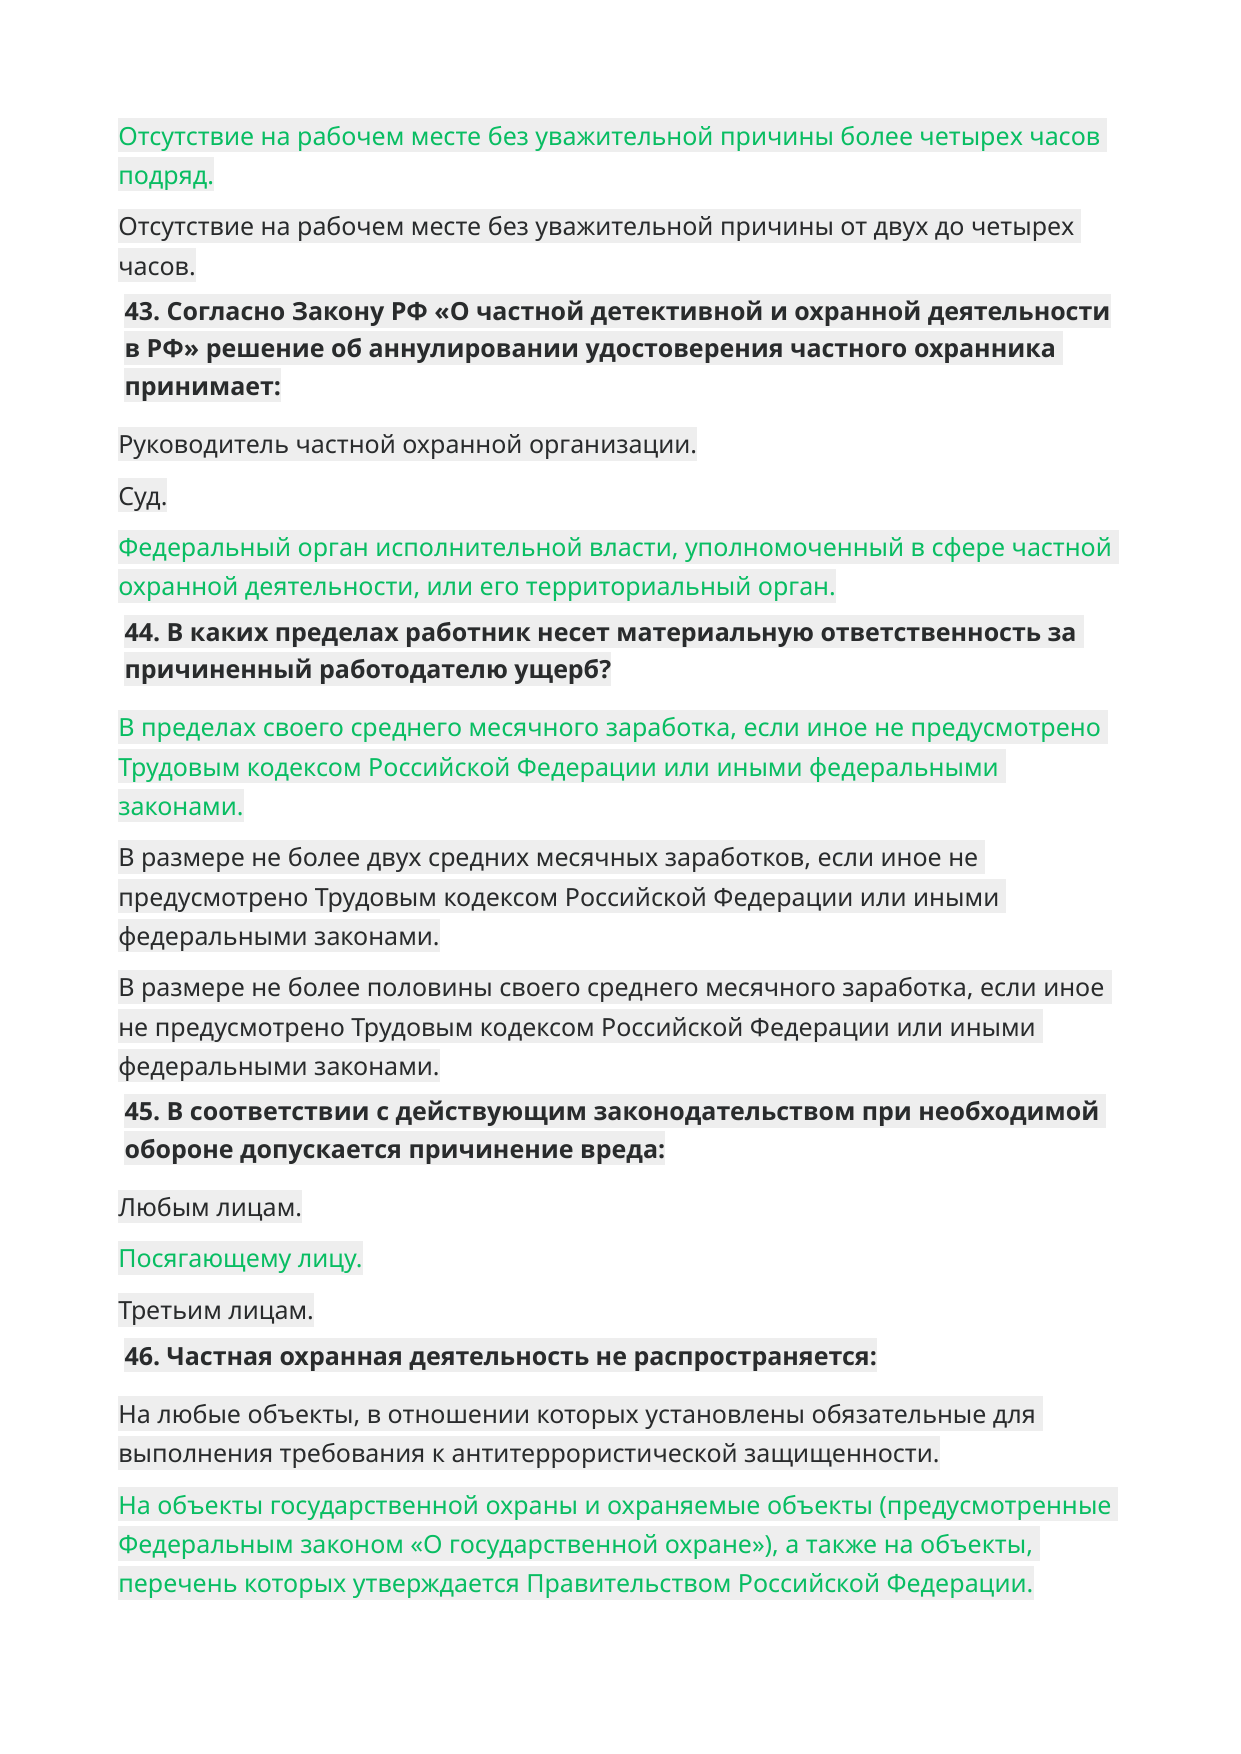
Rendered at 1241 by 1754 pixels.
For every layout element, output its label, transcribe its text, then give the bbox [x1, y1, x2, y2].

subtitle 44. В каких пределах работник несет материальную ответственность за причиненный работодателю ущерб? [124, 614, 1116, 686]
text В размере не более половины своего среднего месячного заработка, если иное не предусмотрено Трудовым кодексом Российской Федерации или иными федеральными законами. [118, 970, 1122, 1082]
text В размере не более двух средних месячных заработков, если иное не предусмотрено Трудовым кодексом Российской Федерации или иными федеральными законами. [118, 840, 1122, 952]
text Посягающему лицу. [118, 1241, 1122, 1275]
text Федеральный орган исполнительной власти, уполномоченный в сфере частной охранной деятельности, или его территориальный орган. [118, 530, 1122, 603]
subtitle 43. Согласно Закону РФ «О частной детективной и охранной деятельности в РФ» решение об аннулировании удостоверения частного охранника принимает: [124, 293, 1116, 402]
text Суд. [118, 478, 1122, 512]
text Руководитель частной охранной организации. [118, 427, 1122, 461]
text Отсутствие на рабочем месте без уважительной причины от двух до четырех часов. [118, 209, 1122, 282]
subtitle 45. В соответствии с действующим законодательством при необходимой обороне допускается причинение вреда: [124, 1094, 1116, 1165]
text В пределах своего среднего месячного заработка, если иное не предусмотрено Трудовым кодексом Российской Федерации или иными федеральными законами. [118, 710, 1122, 822]
text Отсутствие на рабочем месте без уважительной причины более четырех часов подряд. [118, 118, 1122, 191]
text Любым лицам. [118, 1189, 1122, 1223]
text На любые объекты, в отношении которых установлены обязательные для выполнения требования к антитеррористической защищенности. [118, 1396, 1122, 1470]
text На объекты государственной охраны и охраняемые объекты (предусмотренные Федеральным законом «О государственной охране»), а также на объекты, перечень которых утверждается Правительством Российской Федерации. [118, 1487, 1122, 1600]
subtitle 46. Частная охранная деятельность не распространяется: [124, 1338, 1116, 1372]
text Третьим лицам. [118, 1293, 1122, 1327]
